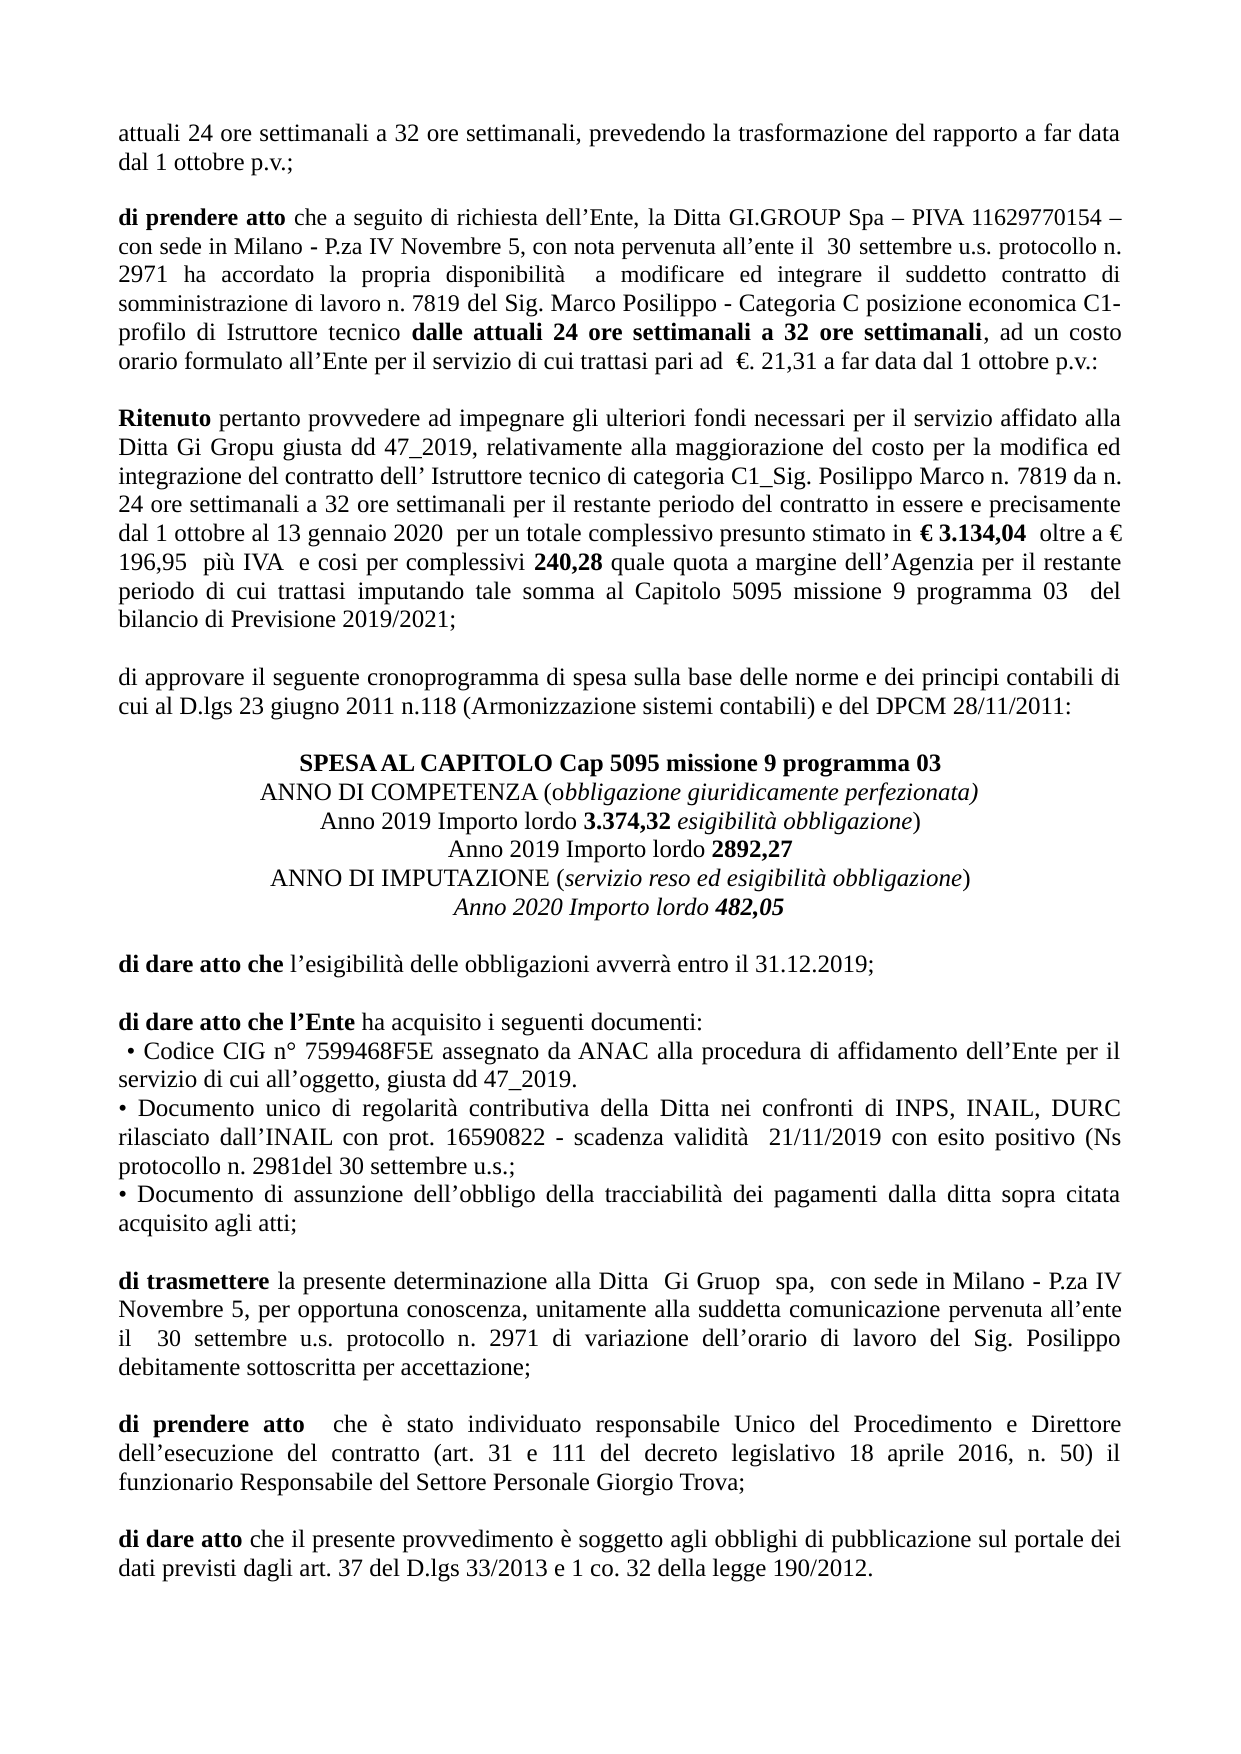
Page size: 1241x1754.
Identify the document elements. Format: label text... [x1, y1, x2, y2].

text Anno 2019 Importo lordo 2892,27 [118, 834, 1122, 863]
text SPESA AL CAPITOLO Cap 5095 missione 9 programma 03 [118, 748, 1122, 777]
text di dare atto che l’esigibilità delle obbligazioni avverrà entro il 31.12.2019; [118, 949, 1122, 978]
text di dare atto che il presente provvedimento è soggetto agli obblighi di pubblicazione sul portale dei dati previsti dagli art. 37 del D.lgs 33/2013 e 1 co. 32 della legge 190/2012. [118, 1524, 1122, 1582]
text • Codice CIG n° 7599468F5E assegnato da ANAC alla procedura di affidamento dell’Ente per il servizio di cui all’oggetto, giusta dd 47_2019. [118, 1036, 1122, 1093]
text ANNO DI IMPUTAZIONE (servizio reso ed esigibilità obbligazione) [118, 863, 1122, 892]
text Ritenuto pertanto provvedere ad impegnare gli ulteriori fondi necessari per il servizio affidato alla Ditta Gi Gropu giusta dd 47_2019, relativamente alla maggiorazione del costo per la modifica ed integrazione del contratto dell’ Istruttore tecnico di categoria C1_Sig. Posilippo Marco n. 7819 da n. 24 ore settimanali a 32 ore settimanali per il restante periodo del contratto in essere e precisamente dal 1 ottobre al 13 gennaio 2020 per un totale complessivo presunto stimato in € 3.134,04 oltre a € 196,95 più IVA e cosi per complessivi 240,28 quale quota a margine dell’Agenzia per il restante periodo di cui trattasi imputando tale somma al Capitolo 5095 missione 9 programma 03 del bilancio di Previsione 2019/2021; [118, 403, 1122, 633]
text di dare atto che l’Ente ha acquisito i seguenti documenti: [118, 1007, 1122, 1036]
text di trasmettere la presente determinazione alla Ditta Gi Gruop spa, con sede in Milano - P.za IV Novembre 5, per opportuna conoscenza, unitamente alla suddetta comunicazione pervenuta all’ente il 30 settembre u.s. protocollo n. 2971 di variazione dell’orario di lavoro del Sig. Posilippo debitamente sottoscritta per accettazione; [118, 1266, 1122, 1381]
text di approvare il seguente cronoprogramma di spesa sulla base delle norme e dei principi contabili di cui al D.lgs 23 giugno 2011 n.118 (Armonizzazione sistemi contabili) e del DPCM 28/11/2011: [118, 662, 1122, 719]
text Anno 2019 Importo lordo 3.374,32 esigibilità obbligazione) [118, 806, 1122, 834]
text • Documento unico di regolarità contributiva della Ditta nei confronti di INPS, INAIL, DURC rilasciato dall’INAIL con prot. 16590822 - scadenza validità 21/11/2019 con esito positivo (Ns protocollo n. 2981del 30 settembre u.s.; [118, 1093, 1122, 1179]
text di prendere atto che è stato individuato responsabile Unico del Procedimento e Direttore dell’esecuzione del contratto (art. 31 e 111 del decreto legislativo 18 aprile 2016, n. 50) il funzionario Responsabile del Settore Personale Giorgio Trova; [118, 1409, 1122, 1496]
text di prendere atto che a seguito di richiesta dell’Ente, la Ditta GI.GROUP Spa – PIVA 11629770154 – con sede in Milano - P.za IV Novembre 5, con nota pervenuta all’ente il 30 settembre u.s. protocollo n. 2971 ha accordato la propria disponibilità a modificare ed integrare il suddetto contratto di somministrazione di lavoro n. 7819 del Sig. Marco Posilippo - Categoria C posizione economica C1- profilo di Istruttore tecnico dalle attuali 24 ore settimanali a 32 ore settimanali, ad un costo orario formulato all’Ente per il servizio di cui trattasi pari ad €. 21,31 a far data dal 1 ottobre p.v.: [118, 203, 1122, 374]
text attuali 24 ore settimanali a 32 ore settimanali, prevedendo la trasformazione del rapporto a far data dal 1 ottobre p.v.; [118, 118, 1122, 176]
text • Documento di assunzione dell’obbligo della tracciabilità dei pagamenti dalla ditta sopra citata acquisito agli atti; [118, 1179, 1122, 1237]
text ANNO DI COMPETENZA (obbligazione giuridicamente perfezionata) [118, 777, 1122, 806]
text Anno 2020 Importo lordo 482,05 [118, 892, 1122, 921]
